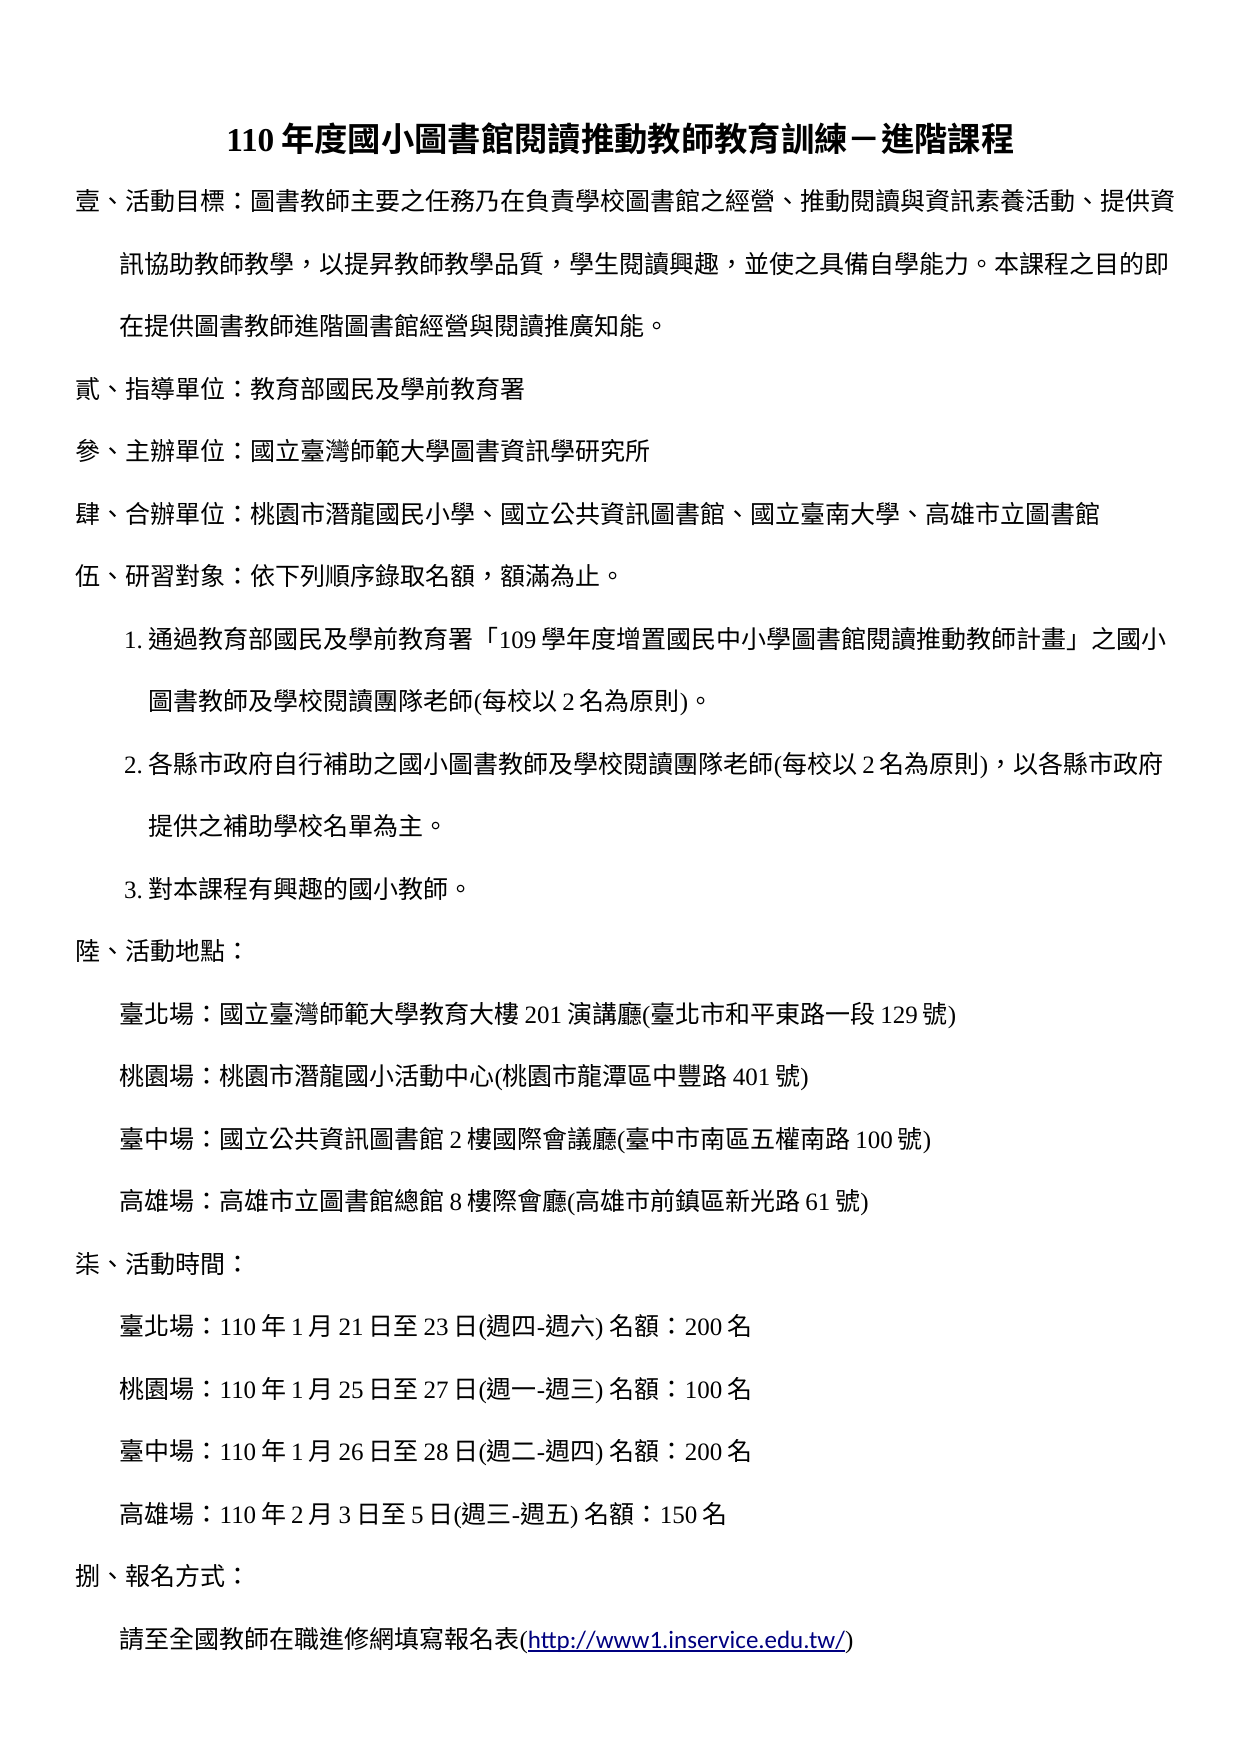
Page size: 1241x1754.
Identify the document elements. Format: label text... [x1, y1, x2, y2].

text 3. 對本課程有興趣的國小教師。 [124, 846, 1186, 908]
text 110年度國小圖書館閱讀推動教師教育訓練－進階課程 [75, 96, 1165, 158]
text 參、主辦單位：國立臺灣師範大學圖書資訊學研究所 [75, 408, 1186, 471]
text 壹、活動目標：圖書教師主要之任務乃在負責學校圖書館之經營、推動閱讀與資訊素養活動、提供資訊協助教師教學，以提昇教師教學品質，學生閱讀興趣，並使之具備自學能力。本課程之目的即在提供圖書教師進階圖書館經營與閱讀推廣知能。 [75, 158, 1186, 346]
text 陸、活動地點： 臺北場：國立臺灣師範大學教育大樓201演講廳(臺北市和平東路一段129號) 桃園場：桃園市潛龍國小活動中心(桃園市龍潭區中豐路401號) 臺中場：國立公共資訊圖書館2樓國際會議廳(臺中市南區五權南路100號) 高雄場：高雄市立圖書館總館8樓際會廳(高雄市前鎮區新光路61號) [75, 908, 1186, 1221]
text 1. 通過教育部國民及學前教育署「109學年度增置國民中小學圖書館閱讀推動教師計畫」之國小圖書教師及學校閱讀團隊老師(每校以2名為原則)。 [124, 596, 1186, 721]
text 伍、研習對象：依下列順序錄取名額，額滿為止。 [75, 533, 1186, 596]
text 肆、合辦單位：桃園市潛龍國民小學、國立公共資訊圖書館、國立臺南大學、高雄市立圖書館 [75, 471, 1186, 533]
text 捌、報名方式： 請至全國教師在職進修網填寫報名表(http://www1.inservice.edu.tw/) [75, 1533, 1165, 1658]
text 貳、指導單位：教育部國民及學前教育署 [75, 346, 1186, 408]
text 2. 各縣市政府自行補助之國小圖書教師及學校閱讀團隊老師(每校以2名為原則)，以各縣市政府提供之補助學校名單為主。 [124, 721, 1186, 846]
text 柒、活動時間： 臺北場：110年1月21日至23日(週四-週六) 名額：200名 桃園場：110年1月25日至27日(週一-週三) 名額：100名 臺中場：110年1月26日至28日(週二-週四) 名額：200名 高雄場：110年2月3日至5日(週三-週五) 名額：150名 [75, 1221, 1186, 1533]
